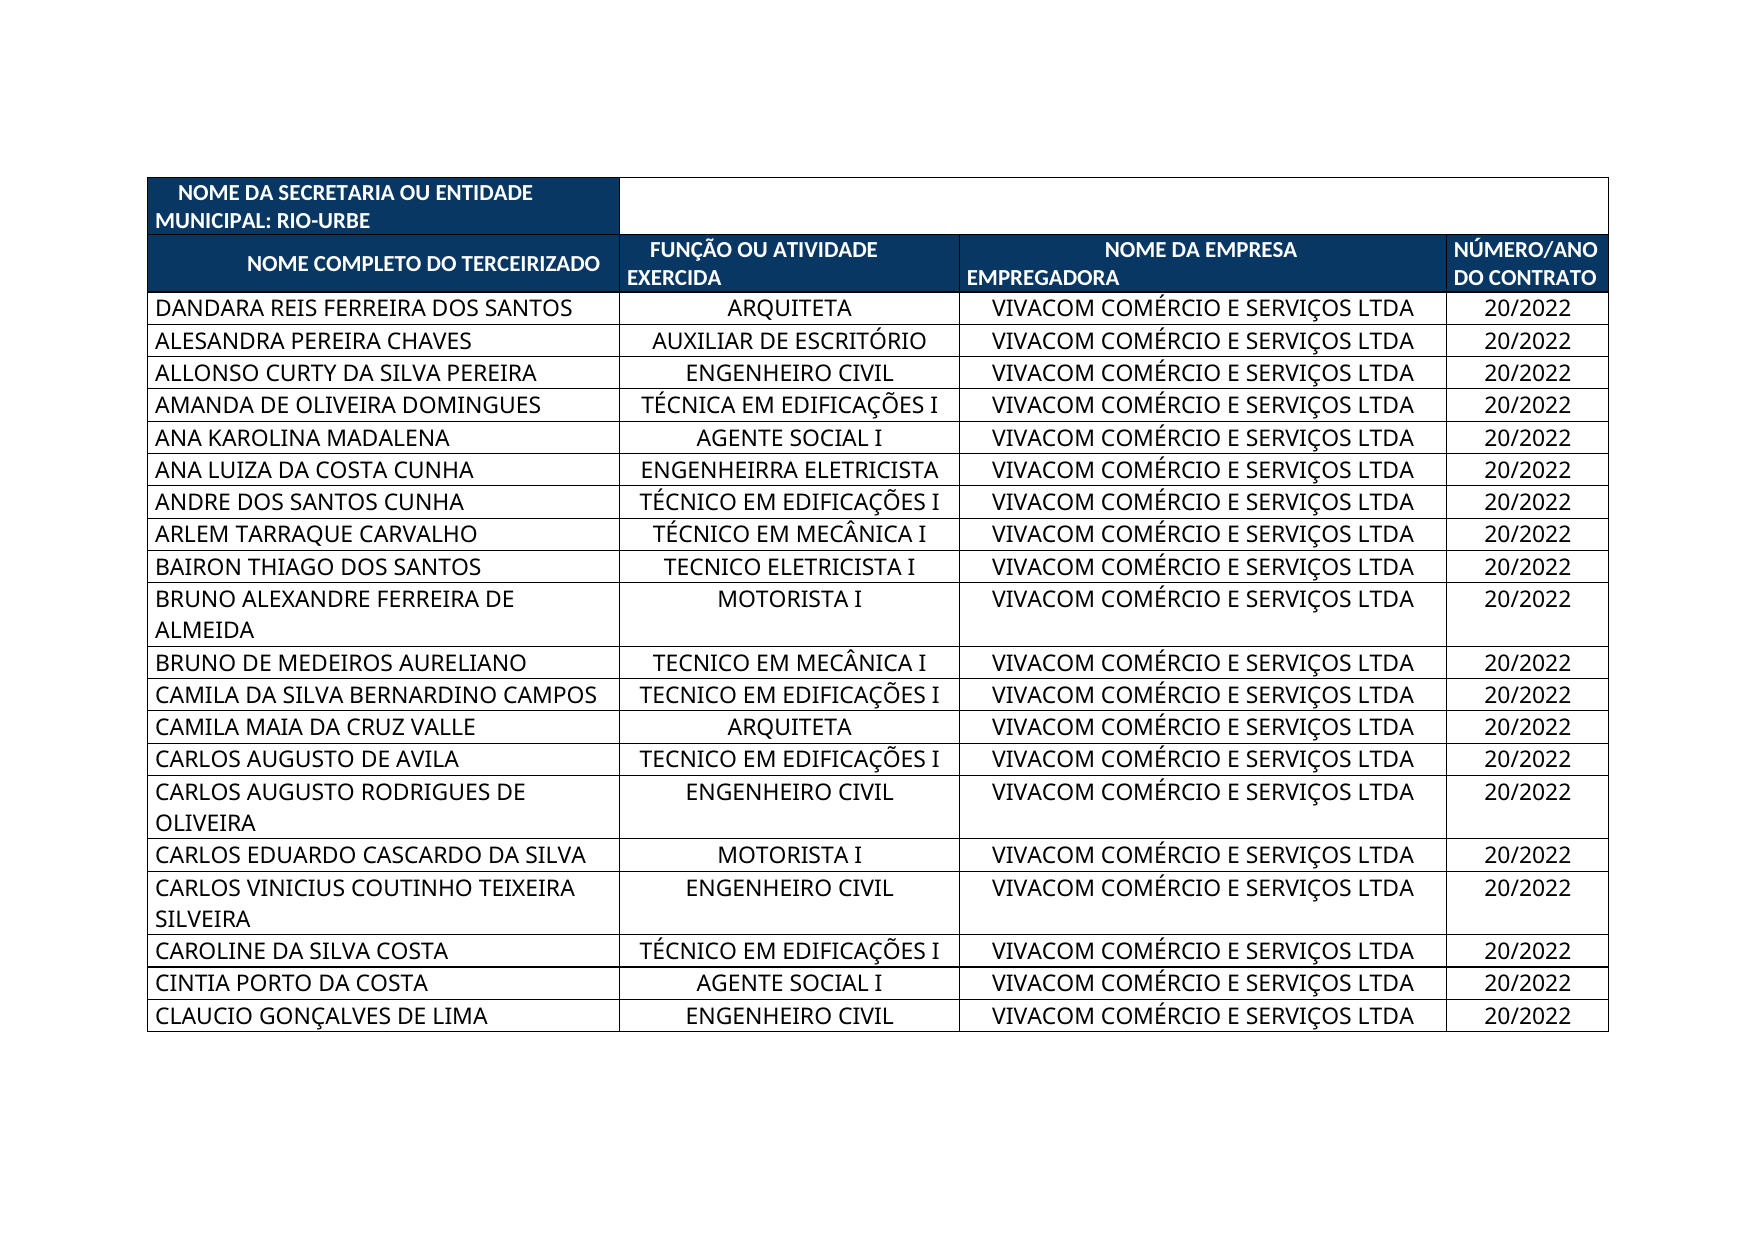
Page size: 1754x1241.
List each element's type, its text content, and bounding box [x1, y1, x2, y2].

table_header [620, 178, 1608, 234]
table_cell VIVACOM COMÉRCIO E SERVIÇOS LTDA [960, 422, 1446, 453]
table_cell ENGENHEIRRA ELETRICISTA [620, 454, 959, 485]
table_cell 20/2022 [1447, 679, 1608, 710]
table_cell 20/2022 [1447, 872, 1608, 934]
table_cell CINTIA PORTO DA COSTA [148, 968, 619, 999]
table_cell VIVACOM COMÉRCIO E SERVIÇOS LTDA [960, 486, 1446, 517]
table_cell VIVACOM COMÉRCIO E SERVIÇOS LTDA [960, 389, 1446, 421]
table_cell ANA LUIZA DA COSTA CUNHA [148, 454, 619, 485]
table_cell VIVACOM COMÉRCIO E SERVIÇOS LTDA [960, 519, 1446, 550]
table_cell BRUNO ALEXANDRE FERREIRA DE ALMEIDA [148, 583, 619, 646]
table_cell BAIRON THIAGO DOS SANTOS [148, 551, 619, 582]
table_cell ENGENHEIRO CIVIL [620, 872, 959, 934]
table_cell 20/2022 [1447, 1000, 1608, 1031]
table_cell 20/2022 [1447, 486, 1608, 517]
table_cell VIVACOM COMÉRCIO E SERVIÇOS LTDA [960, 1000, 1446, 1031]
table_cell TÉCNICA EM EDIFICAÇÕES I [620, 389, 959, 421]
table_cell ENGENHEIRO CIVIL [620, 776, 959, 838]
table_cell VIVACOM COMÉRCIO E SERVIÇOS LTDA [960, 839, 1446, 871]
table_cell 20/2022 [1447, 422, 1608, 453]
table_cell TECNICO EM MECÂNICA I [620, 647, 959, 678]
table_cell VIVACOM COMÉRCIO E SERVIÇOS LTDA [960, 551, 1446, 582]
table_cell VIVACOM COMÉRCIO E SERVIÇOS LTDA [960, 647, 1446, 678]
table_cell ALLONSO CURTY DA SILVA PEREIRA [148, 357, 619, 388]
table_cell ANA KAROLINA MADALENA [148, 422, 619, 453]
table_cell CAMILA DA SILVA BERNARDINO CAMPOS [148, 679, 619, 710]
table_cell AGENTE SOCIAL I [620, 968, 959, 999]
table_cell VIVACOM COMÉRCIO E SERVIÇOS LTDA [960, 679, 1446, 710]
table_cell CLAUCIO GONÇALVES DE LIMA [148, 1000, 619, 1031]
table_cell AUXILIAR DE ESCRITÓRIO [620, 325, 959, 356]
table_cell 20/2022 [1447, 583, 1608, 646]
table_cell 20/2022 [1447, 454, 1608, 485]
table_cell ANDRE DOS SANTOS CUNHA [148, 486, 619, 517]
table_cell TECNICO EM EDIFICAÇÕES I [620, 679, 959, 710]
table_cell 20/2022 [1447, 389, 1608, 421]
table_cell DANDARA REIS FERREIRA DOS SANTOS [148, 293, 619, 324]
table_cell ARQUITETA [620, 711, 959, 742]
table_cell 20/2022 [1447, 325, 1608, 356]
table_cell MOTORISTA I [620, 583, 959, 646]
table_cell ARLEM TARRAQUE CARVALHO [148, 519, 619, 550]
table_cell AMANDA DE OLIVEIRA DOMINGUES [148, 389, 619, 421]
table_cell 20/2022 [1447, 293, 1608, 324]
table_cell ARQUITETA [620, 293, 959, 324]
table_cell 20/2022 [1447, 711, 1608, 742]
table_cell 20/2022 [1447, 551, 1608, 582]
table_cell 20/2022 [1447, 519, 1608, 550]
table_cell VIVACOM COMÉRCIO E SERVIÇOS LTDA [960, 935, 1446, 966]
table_cell CAMILA MAIA DA CRUZ VALLE [148, 711, 619, 742]
table_cell CARLOS VINICIUS COUTINHO TEIXEIRA SILVEIRA [148, 872, 619, 934]
table_cell 20/2022 [1447, 357, 1608, 388]
table_cell MOTORISTA I [620, 839, 959, 871]
table_cell AGENTE SOCIAL I [620, 422, 959, 453]
table_cell TECNICO EM EDIFICAÇÕES I [620, 744, 959, 775]
table_cell ALESANDRA PEREIRA CHAVES [148, 325, 619, 356]
table_cell 20/2022 [1447, 647, 1608, 678]
table_cell NOME COMPLETO DO TERCEIRIZADO [148, 235, 619, 291]
table_cell CARLOS AUGUSTO RODRIGUES DE OLIVEIRA [148, 776, 619, 838]
table_cell CARLOS EDUARDO CASCARDO DA SILVA [148, 839, 619, 871]
table_cell BRUNO DE MEDEIROS AURELIANO [148, 647, 619, 678]
table_cell VIVACOM COMÉRCIO E SERVIÇOS LTDA [960, 357, 1446, 388]
table_cell NÚMERO/ANO DO CONTRATO [1447, 235, 1608, 291]
table_cell 20/2022 [1447, 839, 1608, 871]
table_cell FUNÇÃO OU ATIVIDADE EXERCIDA [620, 235, 959, 291]
table_cell 20/2022 [1447, 744, 1608, 775]
table_cell CAROLINE DA SILVA COSTA [148, 935, 619, 966]
table_cell VIVACOM COMÉRCIO E SERVIÇOS LTDA [960, 454, 1446, 485]
table_header NOME DA SECRETARIA OU ENTIDADE MUNICIPAL: RIO-URBE [148, 178, 619, 234]
table_cell TÉCNICO EM EDIFICAÇÕES I [620, 935, 959, 966]
table_cell NOME DA EMPRESA EMPREGADORA [960, 235, 1446, 291]
table_cell TECNICO ELETRICISTA I [620, 551, 959, 582]
table_cell TÉCNICO EM EDIFICAÇÕES I [620, 486, 959, 517]
table_cell VIVACOM COMÉRCIO E SERVIÇOS LTDA [960, 776, 1446, 838]
table_cell VIVACOM COMÉRCIO E SERVIÇOS LTDA [960, 583, 1446, 646]
table_cell 20/2022 [1447, 935, 1608, 966]
table_cell ENGENHEIRO CIVIL [620, 357, 959, 388]
table_cell VIVACOM COMÉRCIO E SERVIÇOS LTDA [960, 968, 1446, 999]
table_cell CARLOS AUGUSTO DE AVILA [148, 744, 619, 775]
table_cell 20/2022 [1447, 968, 1608, 999]
table_cell VIVACOM COMÉRCIO E SERVIÇOS LTDA [960, 293, 1446, 324]
table_cell ENGENHEIRO CIVIL [620, 1000, 959, 1031]
table_cell VIVACOM COMÉRCIO E SERVIÇOS LTDA [960, 872, 1446, 934]
table_cell VIVACOM COMÉRCIO E SERVIÇOS LTDA [960, 325, 1446, 356]
table_cell TÉCNICO EM MECÂNICA I [620, 519, 959, 550]
table_cell 20/2022 [1447, 776, 1608, 838]
table_cell VIVACOM COMÉRCIO E SERVIÇOS LTDA [960, 711, 1446, 742]
table_cell VIVACOM COMÉRCIO E SERVIÇOS LTDA [960, 744, 1446, 775]
